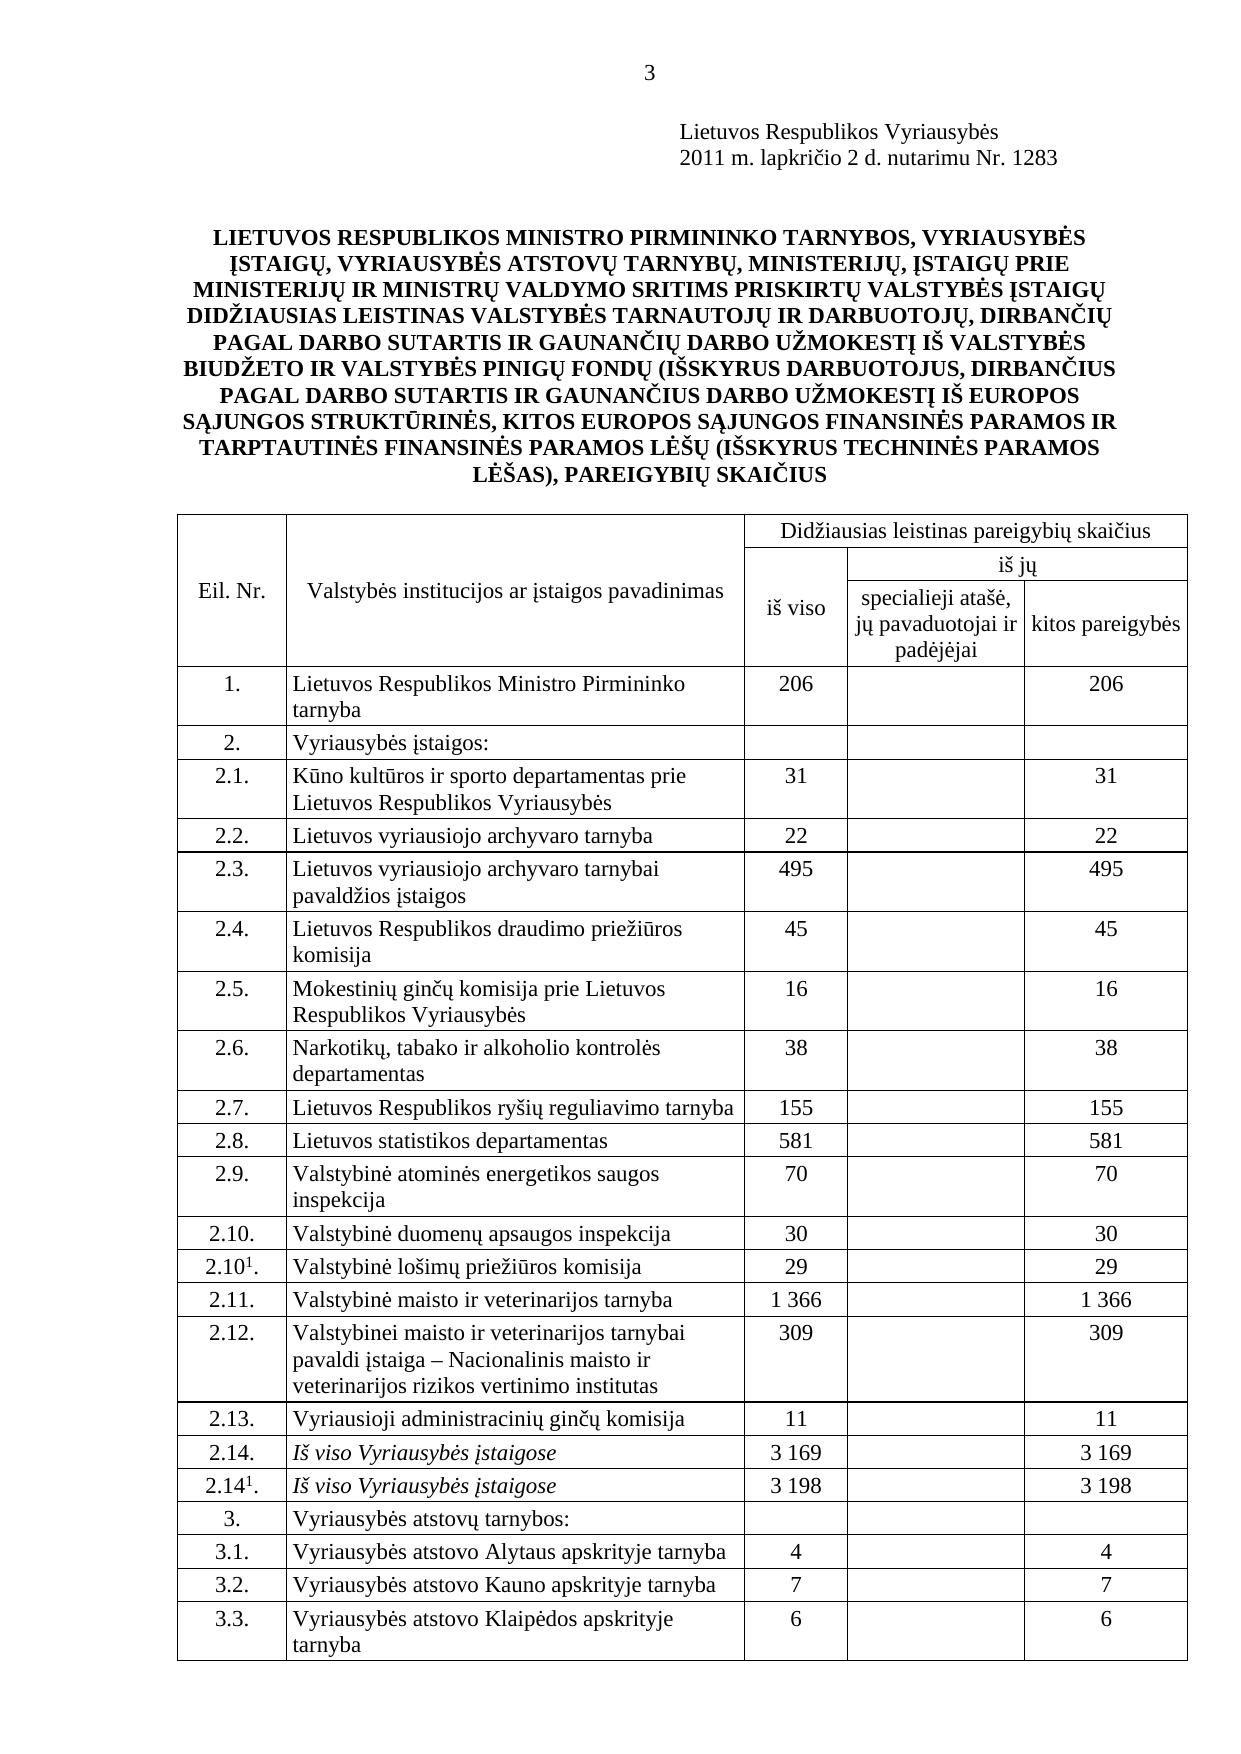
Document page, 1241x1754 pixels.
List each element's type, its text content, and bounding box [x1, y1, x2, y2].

table_cell Lietuvos Respublikos Ministro Pirmininko tarnyba [287, 667, 744, 725]
table_cell Lietuvos vyriausiojo archyvaro tarnybai pavaldžios įstaigos [287, 853, 744, 911]
table_cell [848, 1283, 1024, 1316]
table_cell [848, 1157, 1024, 1216]
table_cell Vyriausybės atstovo Kauno apskrityje tarnyba [287, 1569, 744, 1601]
table_cell 3.1. [178, 1535, 286, 1568]
table_cell [848, 1124, 1024, 1156]
table_cell Lietuvos Respublikos draudimo priežiūros komisija [287, 912, 744, 971]
table_cell 2.14. [178, 1436, 286, 1468]
table_cell Valstybinei maisto ir veterinarijos tarnybai pavaldi įstaiga – Nacionalinis maisto ir veterinarijos rizikos vertinimo institutas [287, 1317, 744, 1401]
table_cell 30 [1025, 1217, 1187, 1249]
table_cell 2.141. [178, 1469, 286, 1501]
table_cell Vyriausybės atstovo Klaipėdos apskrityje tarnyba [287, 1602, 744, 1660]
table_cell 31 [745, 760, 847, 818]
table_cell 16 [1025, 972, 1187, 1030]
table_cell 2.9. [178, 1157, 286, 1216]
table_cell [745, 726, 847, 759]
table_cell 2. [178, 726, 286, 759]
table_cell 45 [1025, 912, 1187, 971]
table_cell 3 198 [1025, 1469, 1187, 1501]
table_cell 2.4. [178, 912, 286, 971]
table_cell Lietuvos statistikos departamentas [287, 1124, 744, 1156]
table_cell Vyriausybės atstovo Alytaus apskrityje tarnyba [287, 1535, 744, 1568]
text Lietuvos Respublikos Vyriausybės 2011 m. lapkričio 2 d. nutarimu Nr. 1283 [679, 118, 1122, 171]
table_cell [848, 1502, 1024, 1534]
table_cell [745, 1502, 847, 1534]
table_cell Mokestinių ginčų komisija prie Lietuvos Respublikos Vyriausybės [287, 972, 744, 1030]
table_cell 29 [1025, 1250, 1187, 1282]
table_cell 31 [1025, 760, 1187, 818]
table_cell 7 [1025, 1569, 1187, 1601]
table_cell specialieji atašė, jų pavaduotojai ir padėjėjai [848, 581, 1024, 666]
table_cell iš jų [848, 548, 1187, 580]
table_cell Iš viso Vyriausybės įstaigose [287, 1436, 744, 1468]
table_cell 309 [1025, 1317, 1187, 1401]
table_cell 7 [745, 1569, 847, 1601]
table_cell 2.13. [178, 1403, 286, 1435]
table_header Didžiausias leistinas pareigybių skaičius [745, 515, 1187, 547]
table_cell [848, 1250, 1024, 1282]
table_cell 3 198 [745, 1469, 847, 1501]
table_cell 2.5. [178, 972, 286, 1030]
table_cell 3. [178, 1502, 286, 1534]
table_cell iš viso [745, 548, 847, 666]
table_cell 3.3. [178, 1602, 286, 1660]
table_cell 38 [745, 1031, 847, 1090]
table_cell 2.12. [178, 1317, 286, 1401]
table_cell [1025, 726, 1187, 759]
table_cell [848, 1569, 1024, 1601]
table_cell Valstybinė atominės energetikos saugos inspekcija [287, 1157, 744, 1216]
table_cell 30 [745, 1217, 847, 1249]
table_cell [848, 819, 1024, 851]
table_header Valstybės institucijos ar įstaigos pavadinimas [287, 515, 744, 666]
table_cell Lietuvos vyriausiojo archyvaro tarnyba [287, 819, 744, 851]
table_cell [848, 1031, 1024, 1090]
table_cell 495 [745, 853, 847, 911]
table_cell 70 [1025, 1157, 1187, 1216]
table_cell 6 [745, 1602, 847, 1660]
table_cell 22 [745, 819, 847, 851]
table_cell 3 169 [745, 1436, 847, 1468]
table_cell kitos pareigybės [1025, 581, 1187, 666]
table_cell [1025, 1502, 1187, 1534]
table_cell 11 [1025, 1403, 1187, 1435]
text LIETUVOS RESPUBLIKOS MINISTRO PIRMININKO TARNYBOS, VYRIAUSYBĖS ĮSTAIGŲ, VYRIAUSYBĖS ATSTOVŲ TARNYBŲ, MINISTERIJŲ, ĮSTAIGŲ PRIE MINISTERIJŲ IR MINISTRŲ VALDYMO SRITIMS PRISKIRTŲ VALSTYBĖS ĮSTAIGŲ DIDŽIAUSIAS LEISTINAS VALSTYBĖS TARNAUTOJŲ IR DARBUOTOJŲ, DIRBANČIŲ PAGAL DARBO SUTARTIS IR GAUNANČIŲ DARBO UŽMOKESTĮ IŠ VALSTYBĖS BIUDŽETO IR VALSTYBĖS PINIGŲ FONDŲ (IŠSKYRUS DARBUOTOJUS, DIRBANČIUS PAGAL DARBO SUTARTIS IR GAUNANČIUS DARBO UŽMOKESTĮ IŠ EUROPOS SĄJUNGOS STRUKTŪRINĖS, KITOS EUROPOS SĄJUNGOS FINANSINĖS PARAMOS IR TARPTAUTINĖS FINANSINĖS PARAMOS LĖŠŲ (IŠSKYRUS TECHNINĖS PARAMOS LĖŠAS), PAREIGYBIŲ SKAIČIUS [177, 223, 1122, 487]
table_header Eil. Nr. [178, 515, 286, 666]
table_cell [848, 912, 1024, 971]
table_cell 3 169 [1025, 1436, 1187, 1468]
table_cell 155 [745, 1091, 847, 1123]
table_cell Kūno kultūros ir sporto departamentas prie Lietuvos Respublikos Vyriausybės [287, 760, 744, 818]
table_cell 2.2. [178, 819, 286, 851]
table_cell 2.7. [178, 1091, 286, 1123]
table_cell [848, 972, 1024, 1030]
table_cell [848, 1436, 1024, 1468]
table_cell 4 [745, 1535, 847, 1568]
table_cell [848, 1403, 1024, 1435]
table_cell 11 [745, 1403, 847, 1435]
table_cell Lietuvos Respublikos ryšių reguliavimo tarnyba [287, 1091, 744, 1123]
table_cell [848, 1602, 1024, 1660]
table_cell 4 [1025, 1535, 1187, 1568]
table_cell Valstybinė duomenų apsaugos inspekcija [287, 1217, 744, 1249]
table_cell Narkotikų, tabako ir alkoholio kontrolės departamentas [287, 1031, 744, 1090]
table_cell [848, 1091, 1024, 1123]
table_cell 6 [1025, 1602, 1187, 1660]
table_cell 495 [1025, 853, 1187, 911]
table_cell 1. [178, 667, 286, 725]
table_cell Vyriausioji administracinių ginčų komisija [287, 1403, 744, 1435]
table_cell [848, 1535, 1024, 1568]
table_cell 206 [1025, 667, 1187, 725]
table_cell 2.3. [178, 853, 286, 911]
table_cell Valstybinė maisto ir veterinarijos tarnyba [287, 1283, 744, 1316]
table_cell 2.11. [178, 1283, 286, 1316]
table_cell 38 [1025, 1031, 1187, 1090]
table_cell 155 [1025, 1091, 1187, 1123]
table_cell 581 [745, 1124, 847, 1156]
table_cell 29 [745, 1250, 847, 1282]
table_cell 2.6. [178, 1031, 286, 1090]
table_cell Iš viso Vyriausybės įstaigose [287, 1469, 744, 1501]
table_cell 1 366 [745, 1283, 847, 1316]
table_cell 1 366 [1025, 1283, 1187, 1316]
table_cell Vyriausybės atstovų tarnybos: [287, 1502, 744, 1534]
table_cell 2.8. [178, 1124, 286, 1156]
table_cell 2.1. [178, 760, 286, 818]
table_cell 581 [1025, 1124, 1187, 1156]
table_cell [848, 1217, 1024, 1249]
table_cell Valstybinė lošimų priežiūros komisija [287, 1250, 744, 1282]
table_cell [848, 760, 1024, 818]
table_cell 3.2. [178, 1569, 286, 1601]
table_cell 22 [1025, 819, 1187, 851]
table_cell 2.101. [178, 1250, 286, 1282]
table_cell 70 [745, 1157, 847, 1216]
table_cell 16 [745, 972, 847, 1030]
table_cell [848, 1469, 1024, 1501]
table_cell 45 [745, 912, 847, 971]
table_cell 309 [745, 1317, 847, 1401]
table_cell [848, 1317, 1024, 1401]
table_cell [848, 853, 1024, 911]
table_cell [848, 667, 1024, 725]
table_cell 206 [745, 667, 847, 725]
table_cell [848, 726, 1024, 759]
table_cell 2.10. [178, 1217, 286, 1249]
table_cell Vyriausybės įstaigos: [287, 726, 744, 759]
